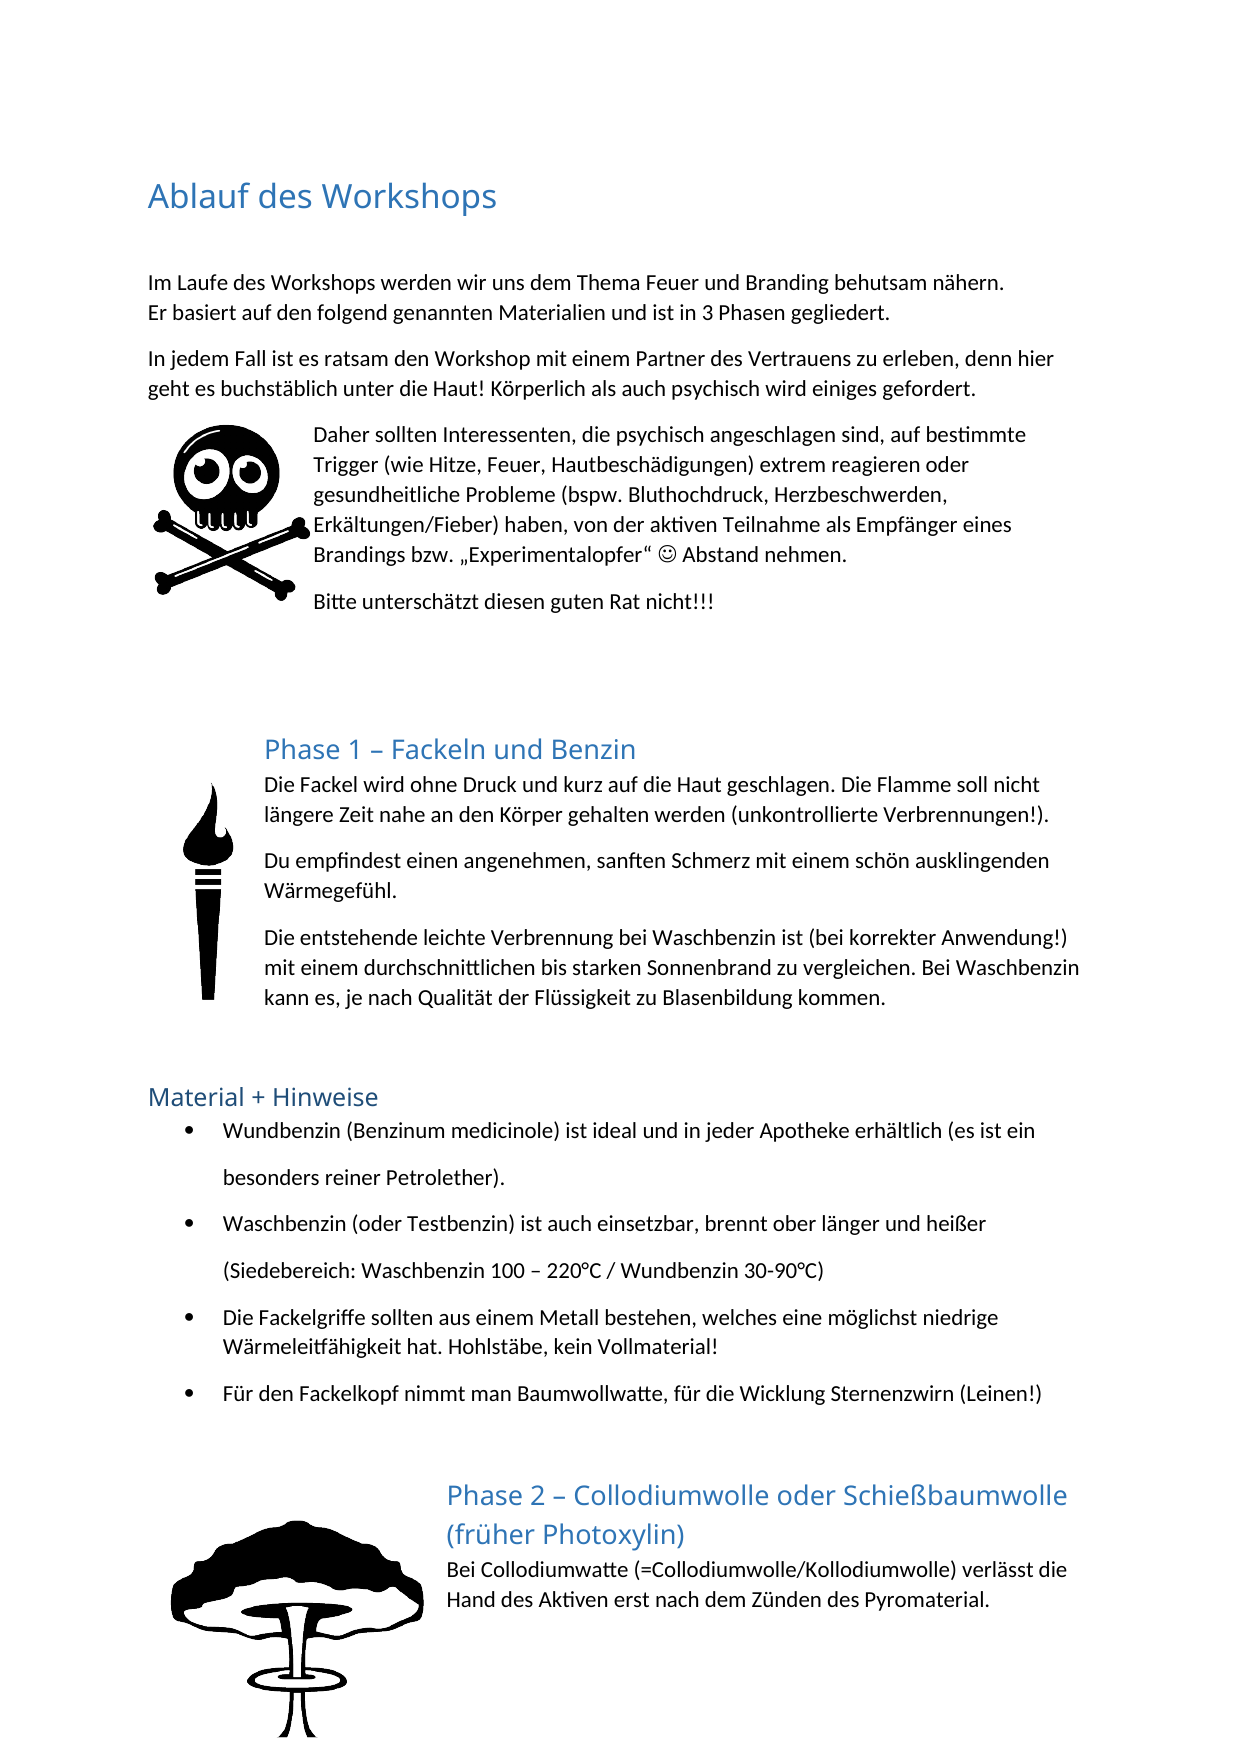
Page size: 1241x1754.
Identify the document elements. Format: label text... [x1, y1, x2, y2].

text Bitte unterschätzt diesen guten Rat nicht!!! [148, 587, 1093, 615]
list Wundbenzin (Benzinum medicinole) ist ideal und in jeder Apotheke erhältlich (es ist ein [185, 1116, 1093, 1144]
text Bei Collodiumwatte (=Collodiumwolle/Kollodiumwolle) verlässt die Hand des Aktiven erst nach dem Zünden des Pyromaterial. [383, 1555, 1093, 1613]
text Im Laufe des Workshops werden wir uns dem Thema Feuer und Branding behutsam nähern. Er basiert auf den folgend genannten Materialien und ist in 3 Phasen gegliedert. [148, 268, 1093, 326]
subtitle Phase 2 – Collodiumwolle oder Schießbaumwolle (früher Photoxylin) [148, 1476, 1093, 1553]
text [148, 1555, 211, 1613]
list besonders reiner Petrolether). [223, 1163, 1093, 1191]
list Die Fackelgriffe sollten aus einem Metall bestehen, welches eine möglichst niedrige Wärmeleitfähigkeit hat. Hohlstäbe, kein Vollmaterial! [185, 1303, 1093, 1361]
list Für den Fackelkopf nimmt man Baumwollwatte, für die Wicklung Sternenzwirn (Leinen!) [185, 1379, 1093, 1407]
subtitle Ablauf des Workshops [148, 173, 1093, 218]
text Die entstehende leichte Verbrennung bei Waschbenzin ist (bei korrekter Anwendung!) mit einem durchschnittlichen bis starken Sonnenbrand zu vergleichen. Bei Waschbenzin kann es, je nach Qualität der Flüssigkeit zu Blasenbildung kommen. [148, 923, 1093, 1011]
text In jedem Fall ist es ratsam den Workshop mit einem Partner des Vertrauens zu erleben, denn hier geht es buchstäblich unter die Haut! Körperlich als auch psychisch wird einiges gefordert. [148, 344, 1093, 402]
list Waschbenzin (oder Testbenzin) ist auch einsetzbar, brennt ober länger und heißer [185, 1209, 1093, 1237]
subtitle Phase 1 – Fackeln und Benzin [148, 731, 1093, 767]
list (Siedebereich: Waschbenzin 100 – 220°C / Wundbenzin 30-90°C) [223, 1256, 1093, 1284]
subtitle Material + Hinweise [148, 1080, 1093, 1114]
text Daher sollten Interessenten, die psychisch angeschlagen sind, auf bestimmte Trigger (wie Hitze, Feuer, Hautbeschädigungen) extrem reagieren oder gesundheitliche Probleme (bspw. Bluthochdruck, Herzbeschwerden, Erkältungen/Fieber) haben, von der aktiven Teilnahme als Empfänger eines Brandings bzw. „Experimentalopfer“  Abstand nehmen. [148, 421, 1093, 568]
text Die Fackel wird ohne Druck und kurz auf die Haut geschlagen. Die Flamme soll nicht längere Zeit nahe an den Körper gehalten werden (unkontrollierte Verbrennungen!). [148, 770, 1093, 828]
text [184, 1578, 418, 1613]
text Du empfindest einen angenehmen, sanften Schmerz mit einem schön ausklingenden Wärmegefühl. [148, 846, 1093, 904]
